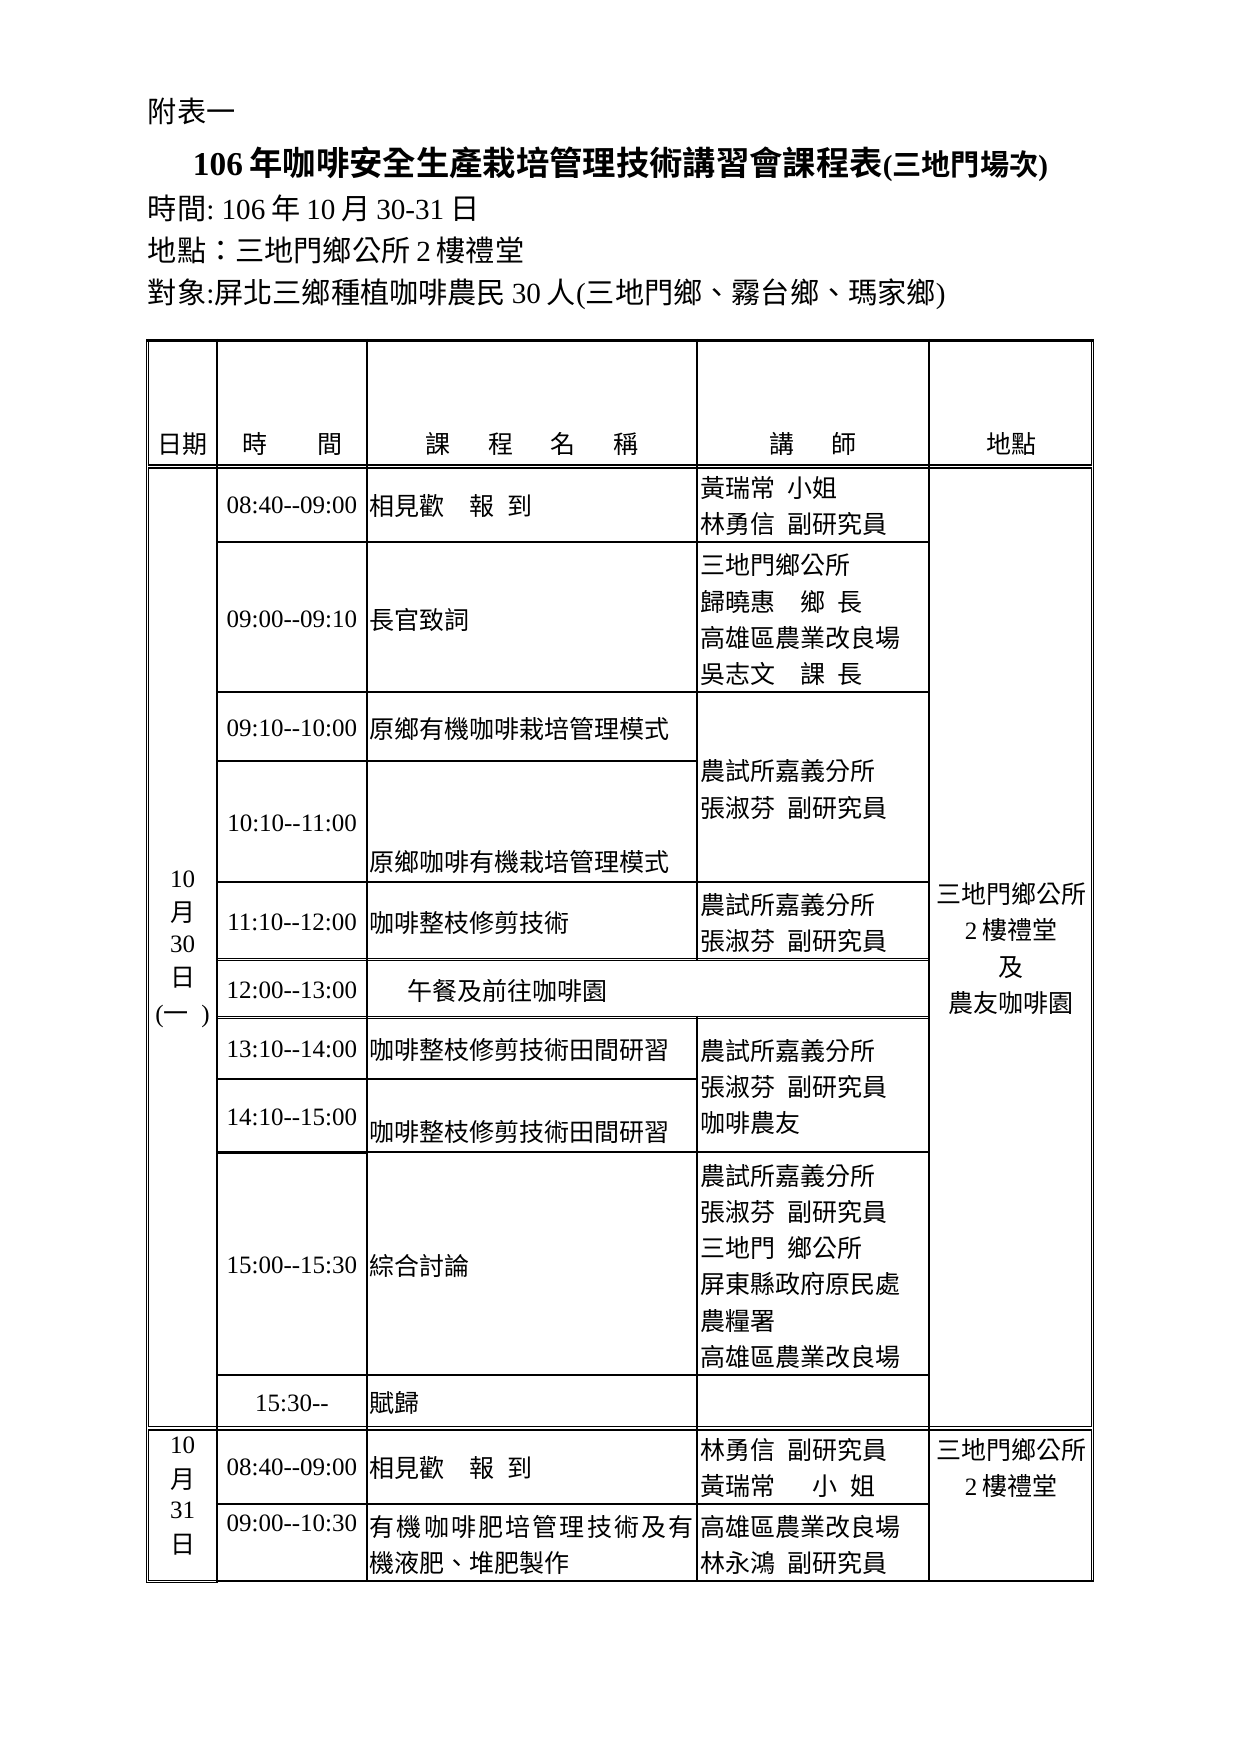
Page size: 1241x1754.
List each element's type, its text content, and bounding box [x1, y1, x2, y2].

table_cell 三地門鄉公所 2樓禮堂 [930, 1431, 1091, 1580]
table_cell 10 月 31 日 [149, 1431, 216, 1580]
table_cell 賦歸 [368, 1376, 696, 1426]
text 地點：三地門鄉公所2樓禮堂 [148, 228, 1093, 270]
table_cell 三地門鄉公所 2樓禮堂 及 農友咖啡園 [930, 469, 1091, 1426]
table_cell 10 月 30 日 (一 ) [149, 469, 216, 1426]
table_cell 相見歡 報 到 [368, 469, 696, 541]
table_cell 08:40--09:00 [218, 1431, 366, 1503]
table_cell 長官致詞 [368, 543, 696, 691]
table_cell 咖啡整枝修剪技術田間研習 [368, 1019, 696, 1078]
table_cell 有機咖啡肥培管理技術及有機液肥、堆肥製作 [368, 1505, 696, 1580]
table_header 時 間 [218, 342, 366, 464]
table_cell 09:10--10:00 [218, 693, 366, 759]
table_cell 15:30-- [218, 1376, 366, 1426]
table_cell 咖啡整枝修剪技術田間研習 [368, 1080, 696, 1151]
table_cell 農試所嘉義分所 張淑芬 副研究員 咖啡農友 [698, 1019, 928, 1151]
text 附表一 [148, 89, 1093, 131]
table_cell 相見歡 報 到 [368, 1431, 696, 1503]
table_cell 午餐及前往咖啡園 [368, 961, 928, 1016]
table_cell 高雄區農業改良場 林永鴻 副研究員 [698, 1505, 928, 1580]
text 時間: 106年10月30-31日 [148, 185, 1093, 228]
table_cell 農試所嘉義分所 張淑芬 副研究員 三地門 鄉公所 屏東縣政府原民處 農糧署 高雄區農業改良場 [698, 1153, 928, 1373]
table_cell 09:00--10:30 [218, 1505, 366, 1580]
table_cell 咖啡整枝修剪技術 [368, 883, 696, 958]
table_cell 原鄉有機咖啡栽培管理模式 [368, 693, 696, 759]
table_cell 09:00--09:10 [218, 543, 366, 691]
table_header 地點 [930, 342, 1091, 464]
text 106年咖啡安全生產栽培管理技術講習會課程表(三地門場次) [148, 131, 1093, 185]
table_cell 08:40--09:00 [218, 469, 366, 541]
text 對象:屏北三鄉種植咖啡農民30人(三地門鄉、霧台鄉、瑪家鄉) [148, 270, 1093, 312]
table_cell 黃瑞常 小姐 林勇信 副研究員 [698, 469, 928, 541]
table_cell 11:10--12:00 [218, 883, 366, 958]
table_header 日期 [149, 342, 216, 464]
table_cell 10:10--11:00 [218, 762, 366, 881]
table_cell 14:10--15:00 [218, 1080, 366, 1151]
table_cell 15:00--15:30 [218, 1154, 366, 1373]
table_cell 原鄉咖啡有機栽培管理模式 [368, 762, 696, 881]
table_cell [698, 1376, 928, 1426]
table_cell 農試所嘉義分所 張淑芬 副研究員 [698, 883, 928, 958]
table_cell 12:00--13:00 [218, 961, 366, 1016]
table_cell 林勇信 副研究員 黃瑞常 小 姐 [698, 1431, 928, 1503]
table_cell 農試所嘉義分所 張淑芬 副研究員 [698, 693, 928, 881]
table_cell 13:10--14:00 [218, 1019, 366, 1078]
table_cell 綜合討論 [368, 1153, 696, 1373]
table_cell 三地門鄉公所 歸曉惠 鄉 長 高雄區農業改良場 吳志文 課 長 [698, 543, 928, 691]
table_header 課 程 名 稱 [368, 342, 696, 464]
table_header 講 師 [698, 342, 928, 464]
